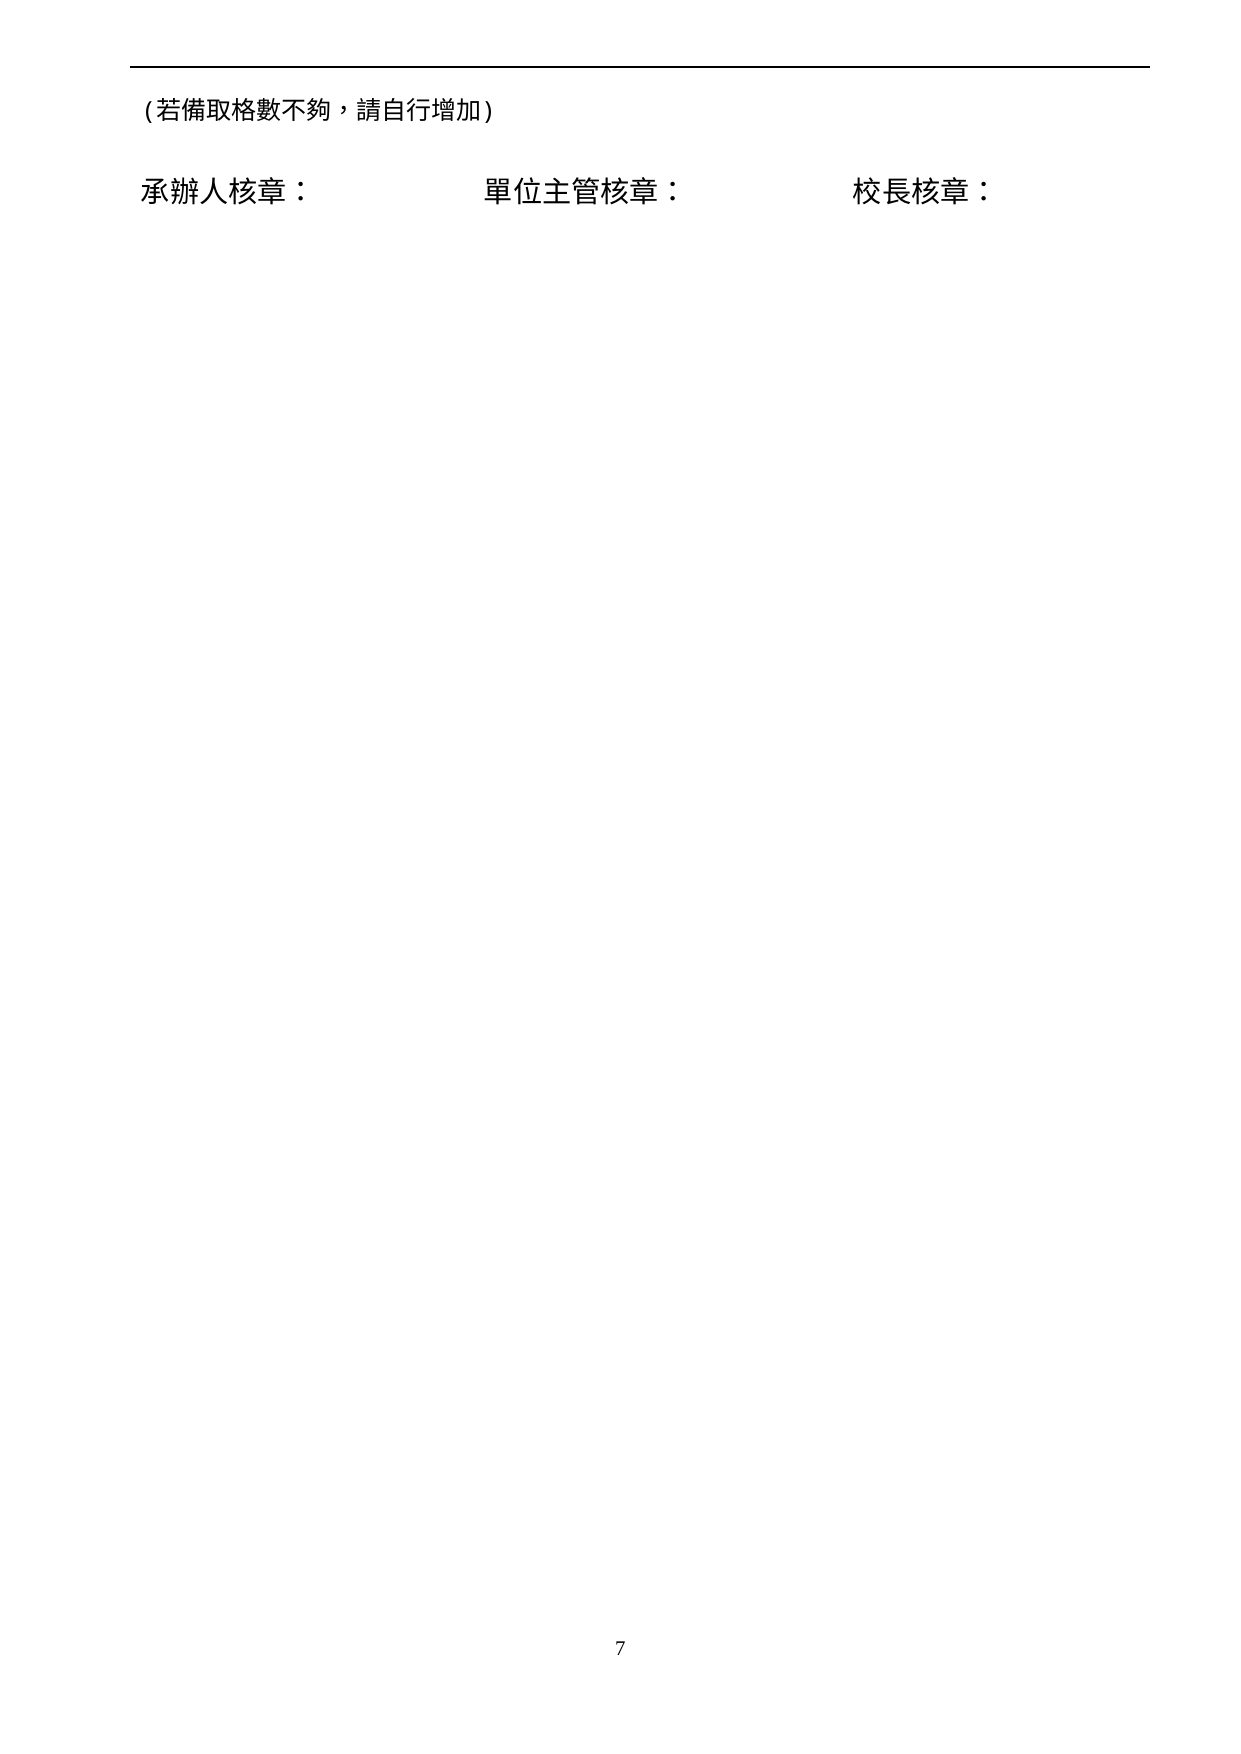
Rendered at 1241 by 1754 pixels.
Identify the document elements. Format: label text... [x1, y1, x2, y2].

table_cell 單位主管核章： [459, 150, 788, 211]
table_cell 校長核章： [788, 150, 1150, 211]
table_cell 承辦人核章： [129, 150, 458, 211]
table_cell (若備取格數不夠，請自行增加) [130, 68, 1150, 148]
